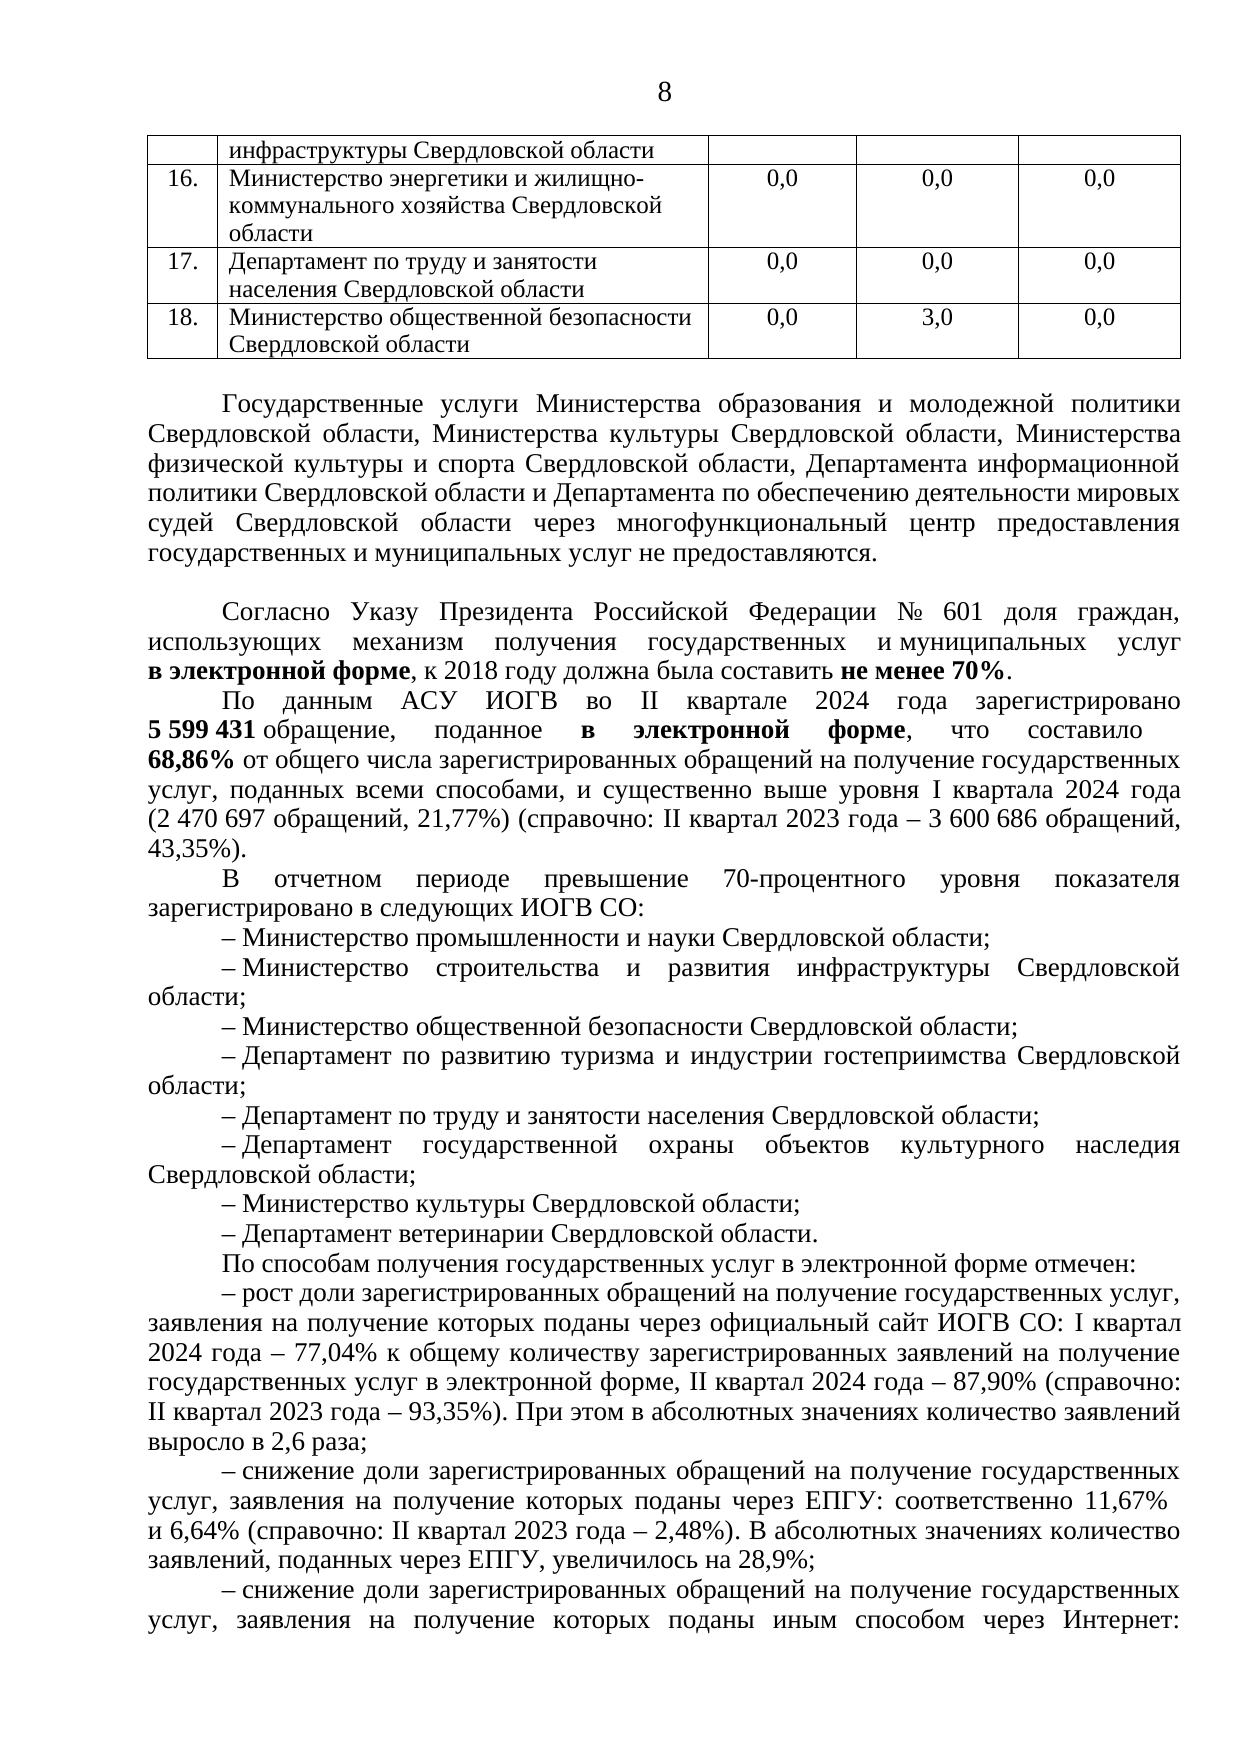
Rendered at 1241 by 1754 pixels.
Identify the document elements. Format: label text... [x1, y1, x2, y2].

text – Департамент по труду и занятости населения Свердловской области; [148, 1100, 1181, 1130]
text – Департамент по развитию туризма и индустрии гостеприимства Свердловской области; [148, 1041, 1181, 1100]
table_cell 0,0 [709, 304, 856, 358]
table_cell 0,0 [1019, 165, 1180, 247]
text По данным АСУ ИОГВ во II квартале 2024 года зарегистрировано 5 599 431 обращение, поданное в электронной форме, что составило 68,86% от общего числа зарегистрированных обращений на получение государственных услуг, поданных всеми способами, и существенно выше уровня I квартала 2024 года (2 470 697 обращений, 21,77%) (справочно: II квартал 2023 года – 3 600 686 обращений, 43,35%). [148, 685, 1181, 863]
text – Министерство промышленности и науки Свердловской области; [148, 923, 1181, 952]
text – Министерство строительства и развития инфраструктуры Свердловской области; [148, 952, 1181, 1012]
table_cell 16. [148, 165, 217, 247]
table_cell 17. [148, 248, 217, 302]
text Государственные услуги Министерства образования и молодежной политики Свердловской области, Министерства культуры Свердловской области, Министерства физической культуры и спорта Свердловской области, Департамента информационной политики Свердловской области и Департамента по обеспечению деятельности мировых судей Свердловской области через многофункциональный центр предоставления государственных и муниципальных услуг не предоставляются. [148, 389, 1181, 567]
table_cell Департамент по труду и занятости населения Свердловской области [218, 248, 708, 302]
table_cell 0,0 [1019, 304, 1180, 358]
text – рост доли зарегистрированных обращений на получение государственных услуг, заявления на получение которых поданы через официальный сайт ИОГВ СО: I квартал 2024 года – 77,04% к общему количеству зарегистрированных заявлений на получение государственных услуг в электронной форме, II квартал 2024 года – 87,90% (справочно: II квартал 2023 года – 93,35%). При этом в абсолютных значениях количество заявлений выросло в 2,6 раза; [148, 1278, 1181, 1456]
text Согласно Указу Президента Российской Федерации № 601 доля граждан, использующих механизм получения государственных и муниципальных услуг в электронной форме, к 2018 году должна была составить не менее 70%. [148, 596, 1181, 685]
text – Департамент государственной охраны объектов культурного наследия Свердловской области; [148, 1130, 1181, 1189]
text – Министерство общественной безопасности Свердловской области; [148, 1012, 1181, 1041]
text – Министерство культуры Свердловской области; [148, 1189, 1181, 1219]
table_cell 0,0 [1019, 248, 1180, 302]
text В отчетном периоде превышение 70-процентного уровня показателя зарегистрировано в следующих ИОГВ СО: [148, 863, 1181, 923]
table_cell 3,0 [857, 304, 1018, 358]
table_cell 18. [148, 304, 217, 358]
table_cell инфраструктуры Свердловской области [218, 136, 708, 164]
text – Департамент ветеринарии Свердловской области. [148, 1219, 1181, 1248]
table_cell [148, 136, 217, 164]
table_cell [709, 136, 856, 164]
table_cell 0,0 [709, 248, 856, 302]
table_cell 0,0 [709, 165, 856, 247]
text – снижение доли зарегистрированных обращений на получение государственных услуг, заявления на получение которых поданы через ЕПГУ: соответственно 11,67% и 6,64% (справочно: II квартал 2023 года – 2,48%). В абсолютных значениях количество заявлений, поданных через ЕПГУ, увеличилось на 28,9%; [148, 1456, 1181, 1575]
text По способам получения государственных услуг в электронной форме отмечен: [148, 1248, 1181, 1278]
table_cell 0,0 [857, 165, 1018, 247]
table_cell [1019, 136, 1180, 164]
table_cell 0,0 [857, 248, 1018, 302]
text – снижение доли зарегистрированных обращений на получение государственных услуг, заявления на получение которых поданы иным способом через Интернет: [148, 1575, 1181, 1634]
table_cell [857, 136, 1018, 164]
table_cell Министерство энергетики и жилищно-коммунального хозяйства Свердловской области [218, 165, 708, 247]
table_cell Министерство общественной безопасности Свердловской области [218, 304, 708, 358]
